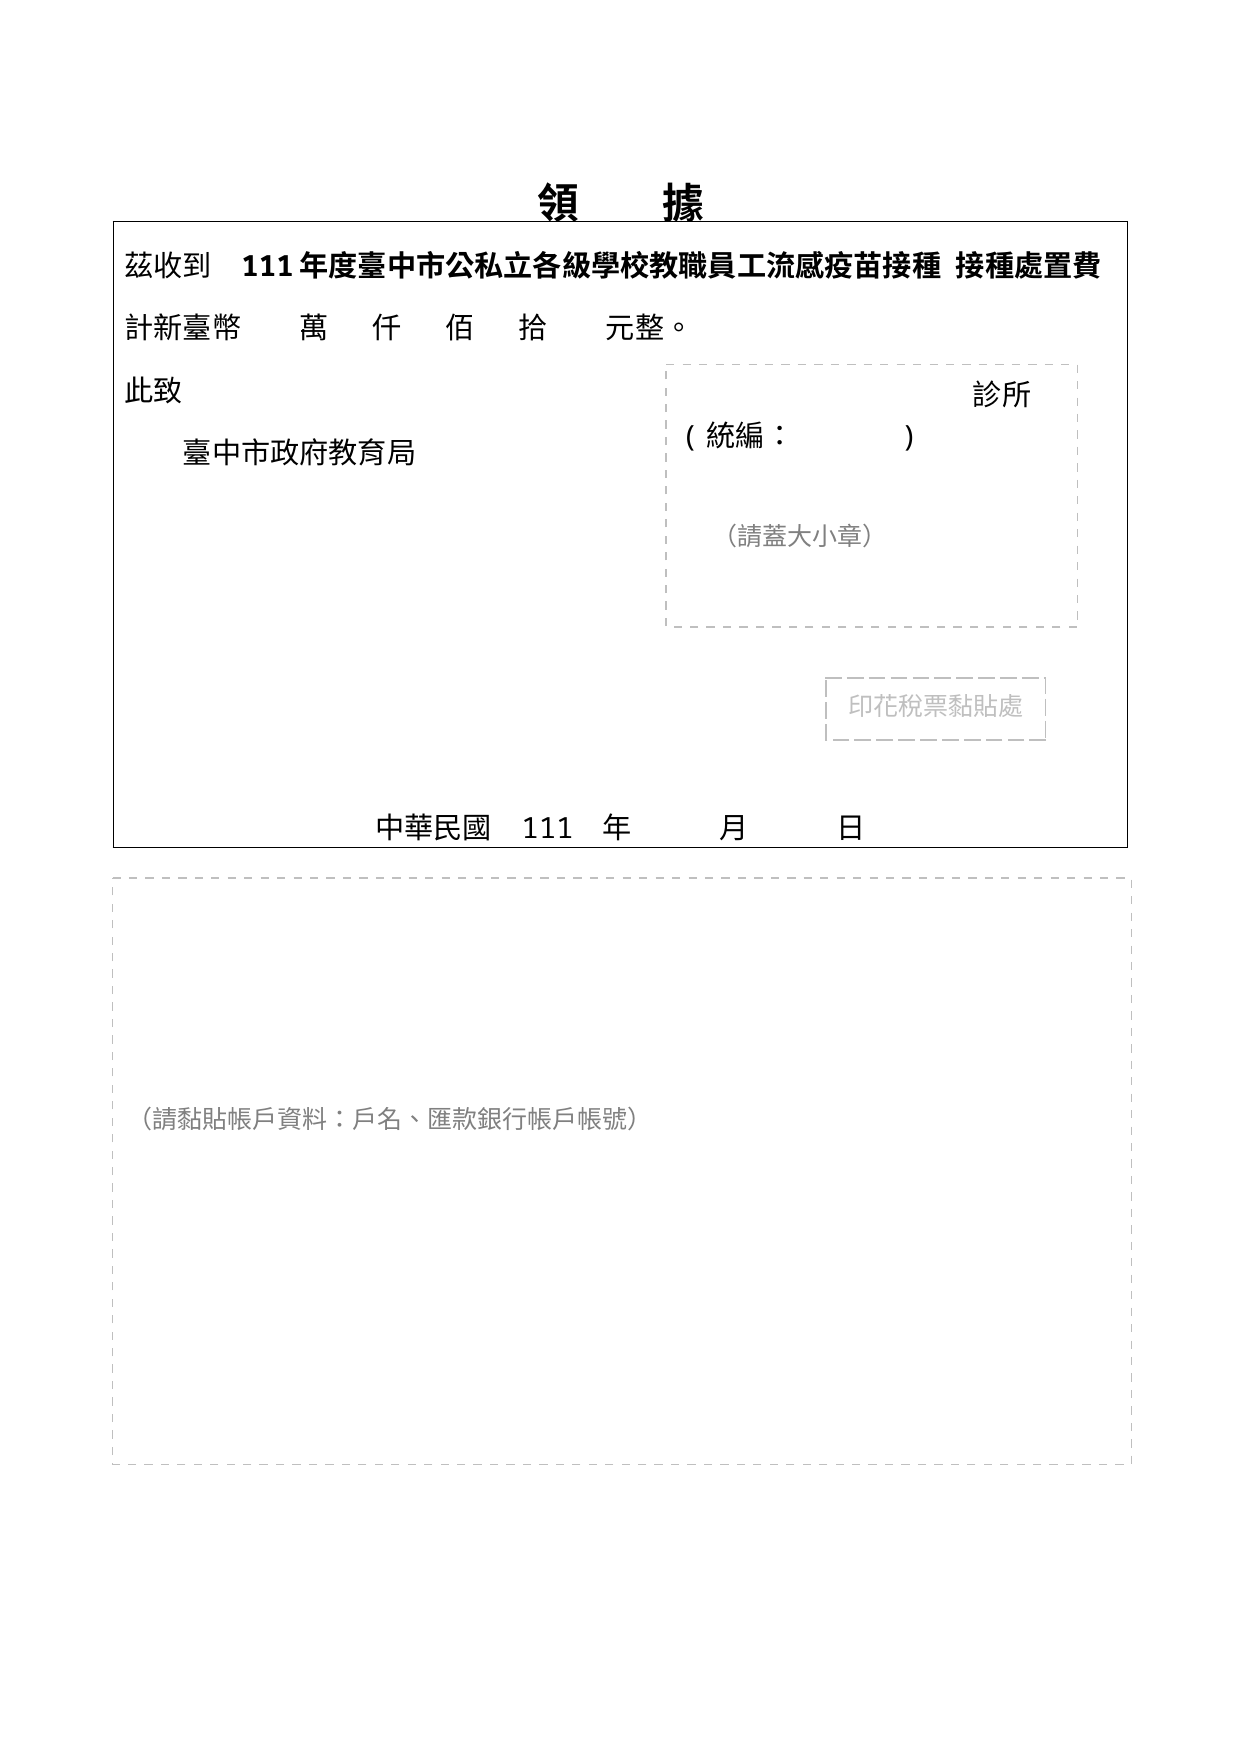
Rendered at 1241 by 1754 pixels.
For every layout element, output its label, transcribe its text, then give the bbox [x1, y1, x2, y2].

text 領 據 [112, 158, 1128, 221]
table_header 茲收到 111年度臺中市公私立各級學校教職員工流感疫苗接種 接種處置費 計新臺幣 萬 仟 佰 拾 元整。 此致 臺中市政府教育局 中華民國 111 年 月 日 [114, 222, 1127, 847]
